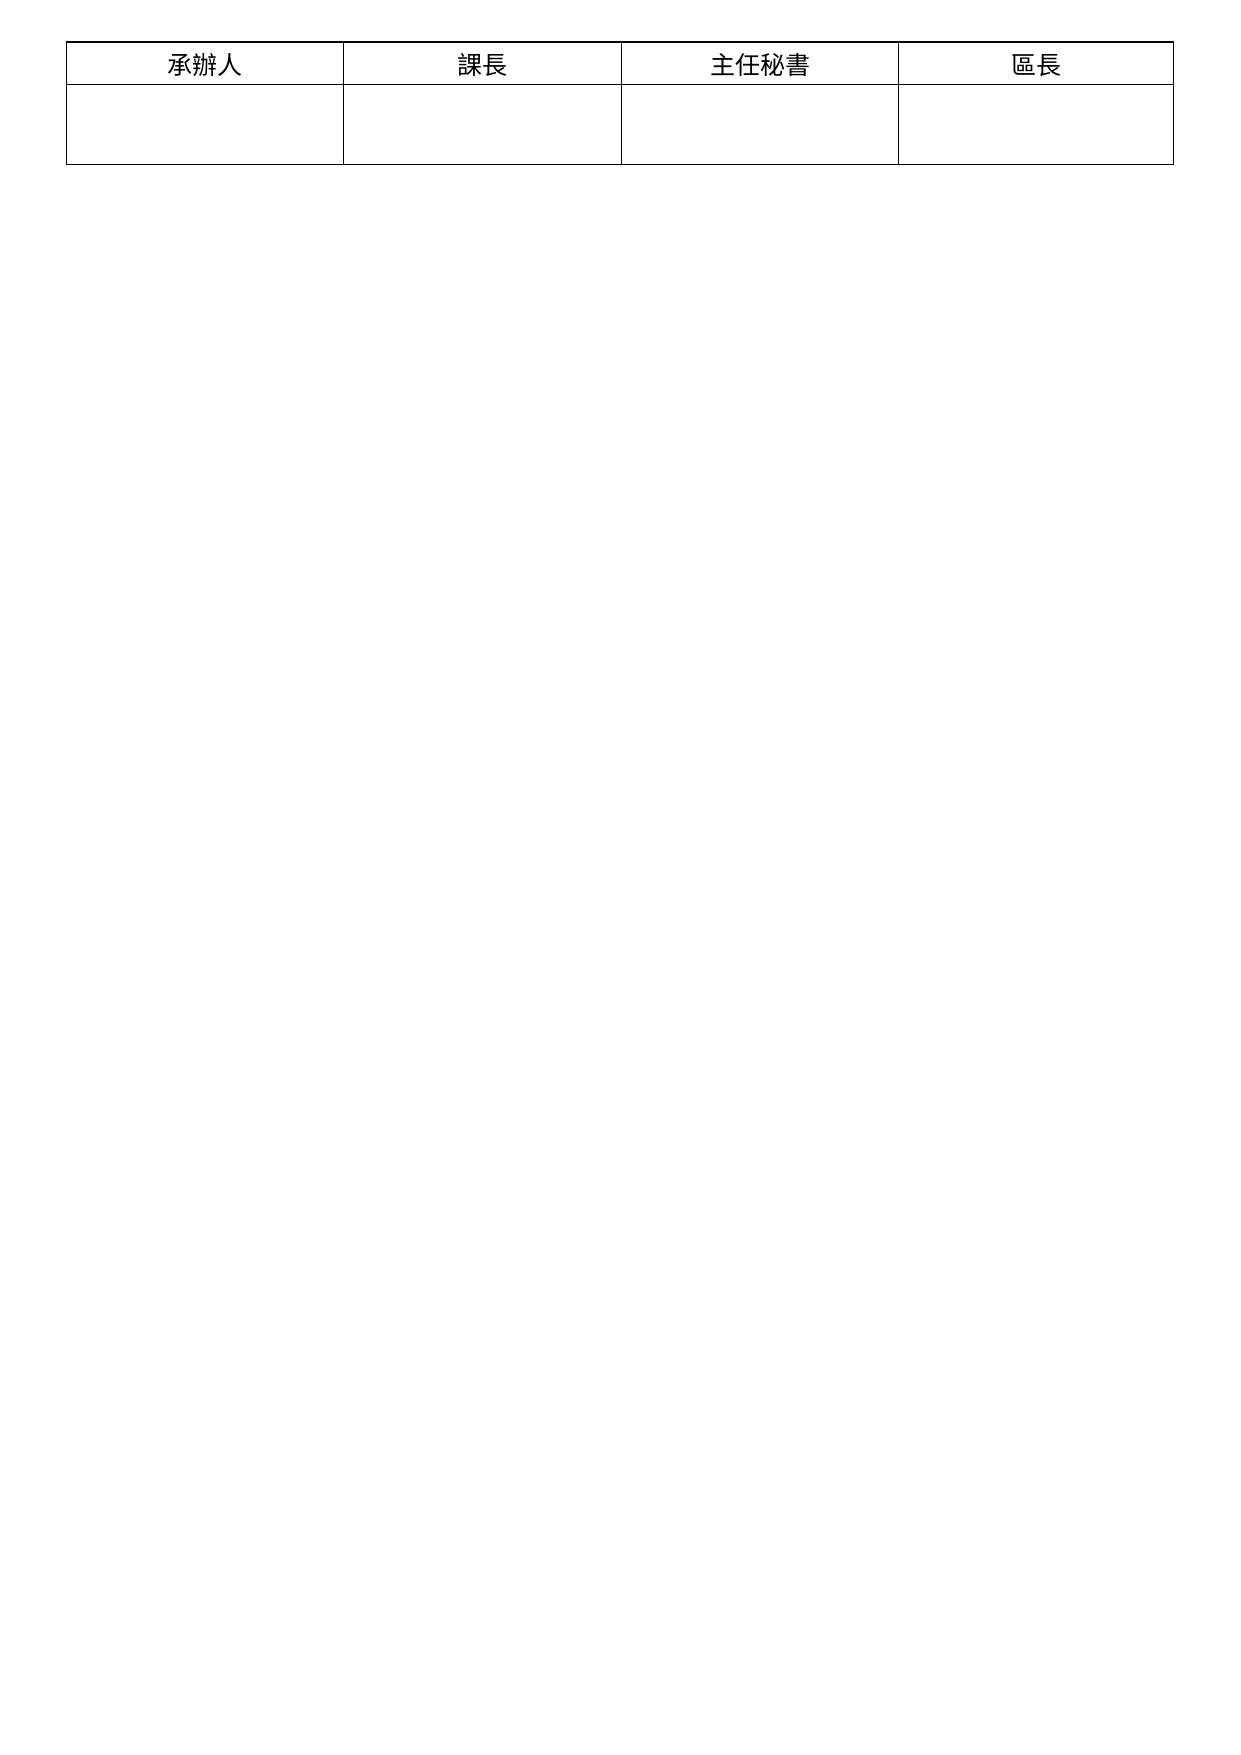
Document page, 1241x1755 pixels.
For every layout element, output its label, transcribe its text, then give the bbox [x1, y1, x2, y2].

table_cell 課長 [344, 43, 621, 84]
table_cell 區長 [899, 43, 1173, 84]
table_cell [344, 85, 621, 164]
table_cell 主任秘書 [622, 43, 898, 84]
table_cell 承辦人 [67, 43, 343, 84]
table_cell [899, 85, 1173, 164]
table_cell [622, 85, 898, 164]
table_cell [67, 85, 343, 164]
